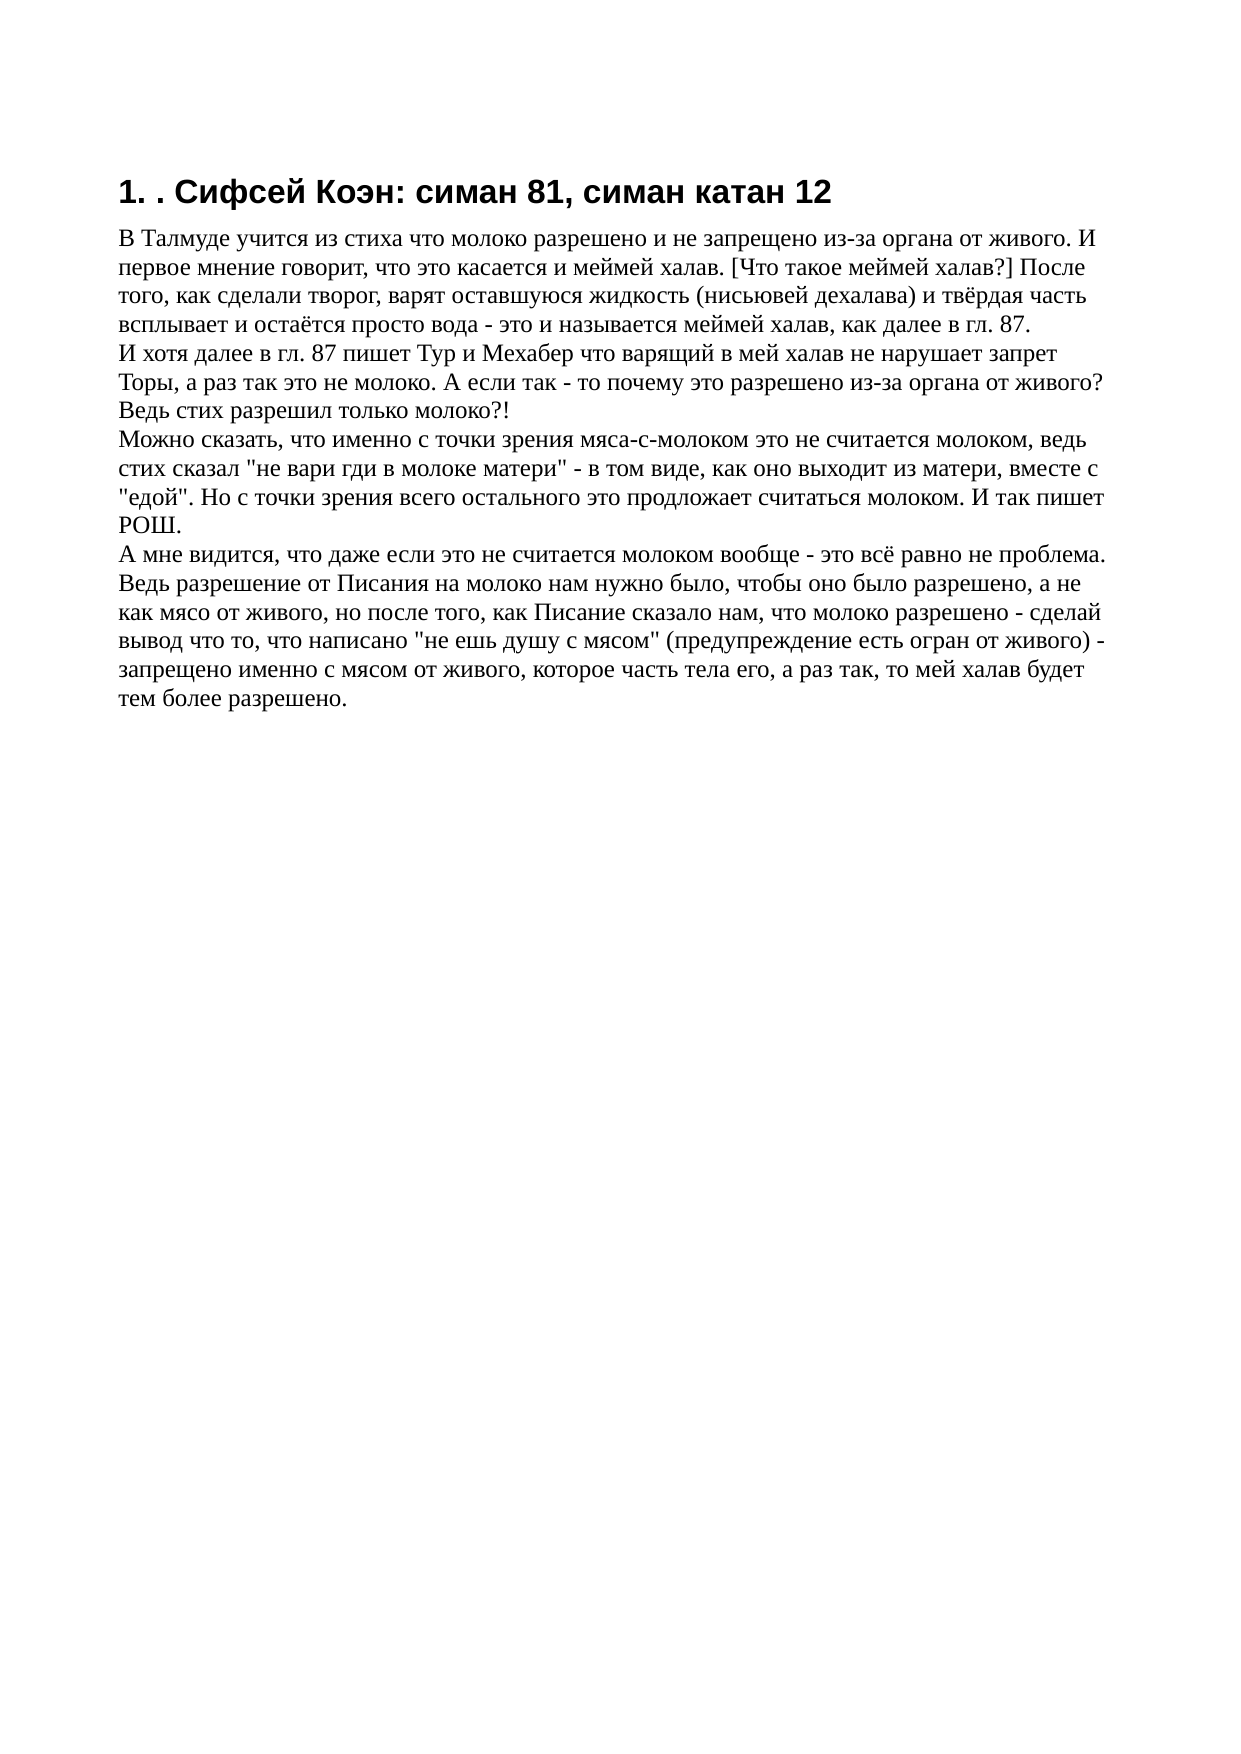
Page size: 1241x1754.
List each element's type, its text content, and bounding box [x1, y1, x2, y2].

text А мне видится, что даже если это не считается молоком вообще - это всё равно не проблема. Ведь разрешение от Писания на молоко нам нужно было, чтобы оно было разрешено, а не как мясо от живого, но после того, как Писание сказало нам, что молоко разрешено - сделай вывод что то, что написано "не ешь душу с мясом" (предупреждение есть огран от живого) - запрещено именно с мясом от живого, которое часть тела его, а раз так, то мей халав будет тем более разрешено. [118, 492, 1122, 664]
text И хотя далее в гл. 87 пишет Тур и Мехабер что варящий в мей халав не нарушает запрет Торы, а раз так это не молоко. А если так - то почему это разрешено из-за органа от живого? Ведь стих разрешил только молоко?! [118, 291, 1122, 377]
text Можно сказать, что именно с точки зрения мяса-с-молоком это не считается молоком, ведь стих сказал "не вари гди в молоке матери" - в том виде, как оно выходит из матери, вместе с "едой". Но с точки зрения всего остального это продложает считаться молоком. И так пишет РОШ. [118, 377, 1122, 492]
subtitle . Сифсей Коэн: симан 81, симан катан 12 [118, 147, 1122, 176]
text В Талмуде учится из стиха что молоко разрешено и не запрещено из-за органа от живого. И первое мнение говорит, что это касается и меймей халав. [Что такое меймей халав?] После того, как сделали творог, варят оставшуюся жидкость (нисьювей дехалава) и твёрдая часть всплывает и остаётся просто вода - это и называется меймей халав, как далее в гл. 87. [118, 176, 1122, 291]
